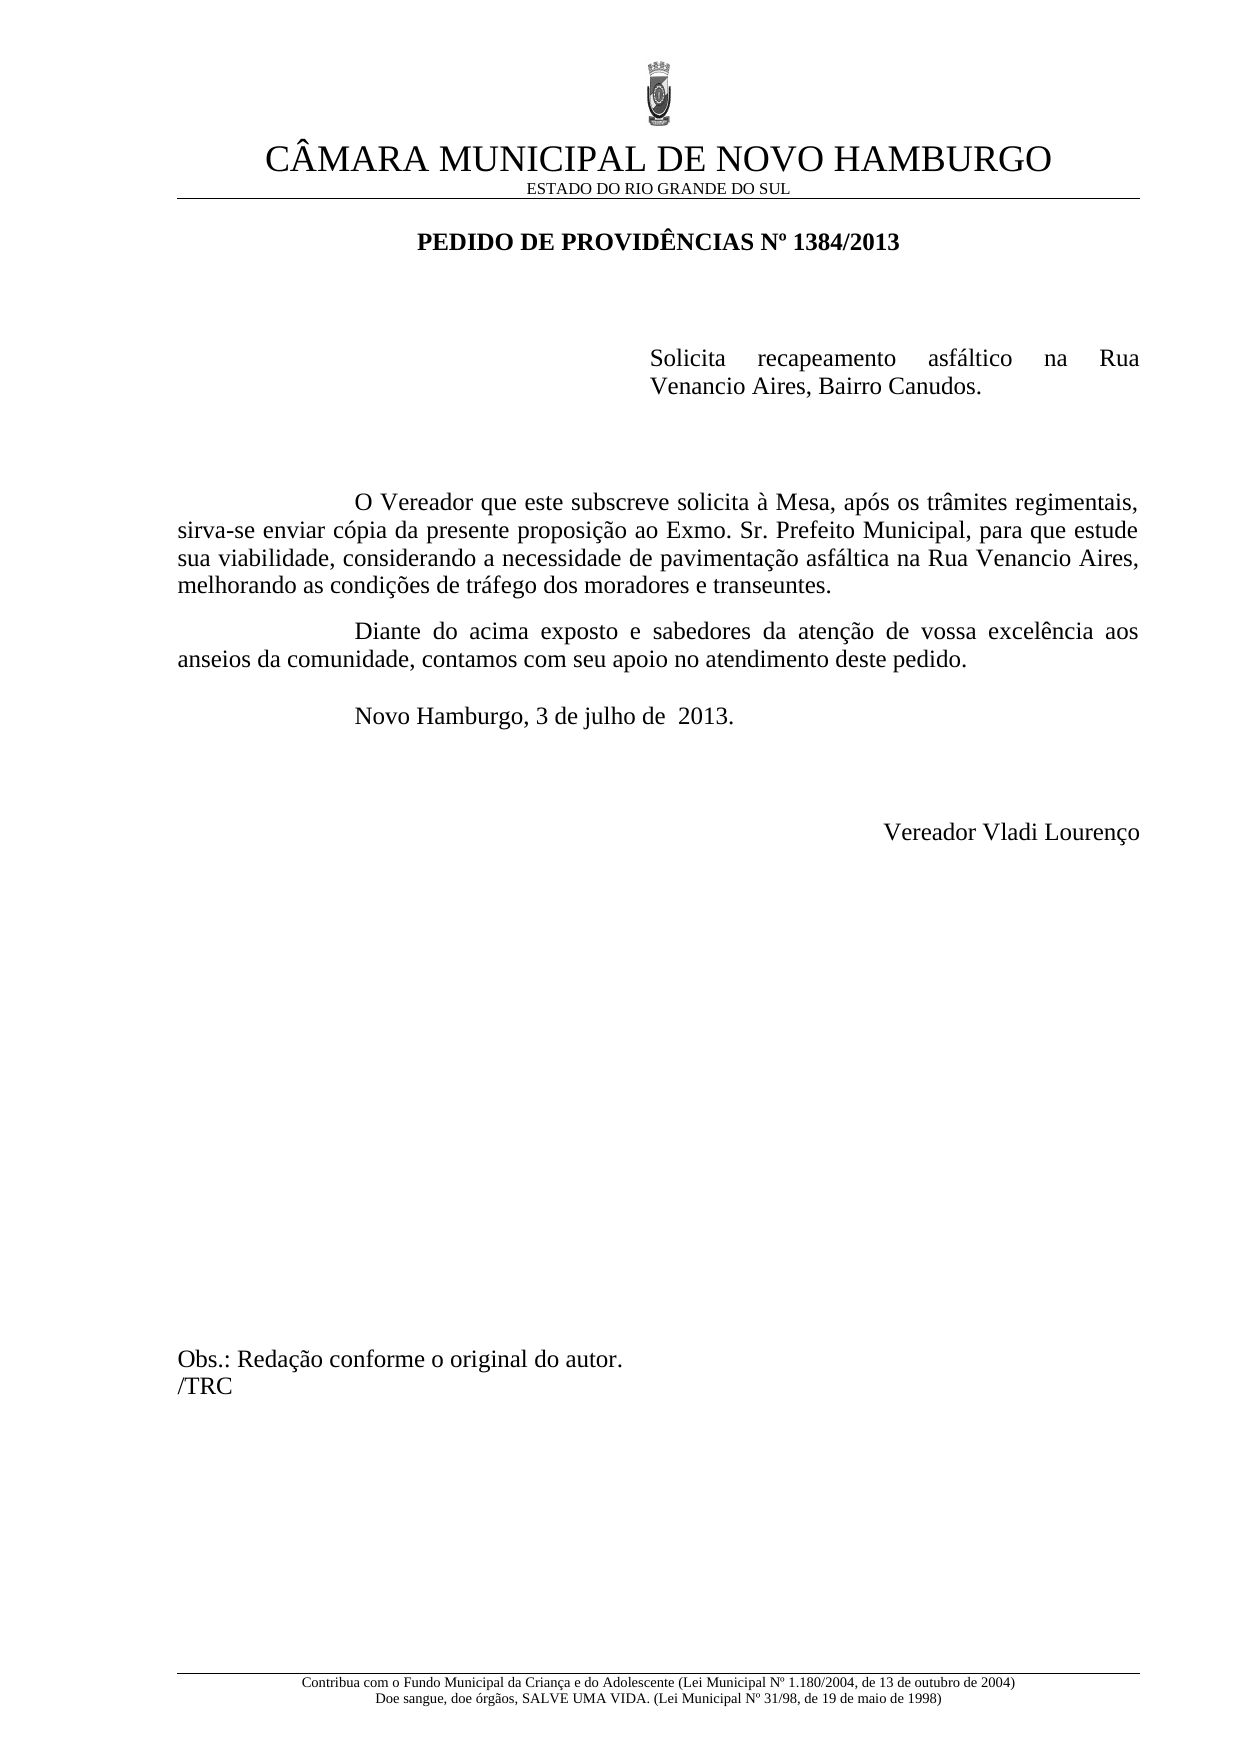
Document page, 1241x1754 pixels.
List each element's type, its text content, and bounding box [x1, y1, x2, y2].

text Diante do acima exposto e sabedores da atenção de vossa excelência aos anseios da comunidade, contamos com seu apoio no atendimento deste pedido. [177, 617, 1140, 672]
text Vereador Vladi Lourenço [177, 818, 1140, 846]
text Solicita recapeamento asfáltico na Rua Venancio Aires, Bairro Canudos. [649, 344, 1140, 400]
text Obs.: Redação conforme o original do autor. [177, 1345, 1140, 1372]
text Novo Hamburgo, 3 de julho de 2013. [177, 702, 1140, 730]
text O Vereador que este subscreve solicita à Mesa, após os trâmites regimentais, sirva-se enviar cópia da presente proposição ao Exmo. Sr. Prefeito Municipal, para que estude sua viabilidade, considerando a necessidade de pavimentação asfáltica na Rua Venancio Aires, melhorando as condições de tráfego dos moradores e transeuntes. [177, 488, 1140, 599]
text PEDIDO DE PROVIDÊNCIAS Nº 1384/2013 [177, 228, 1140, 256]
text /TRC [177, 1372, 1140, 1400]
